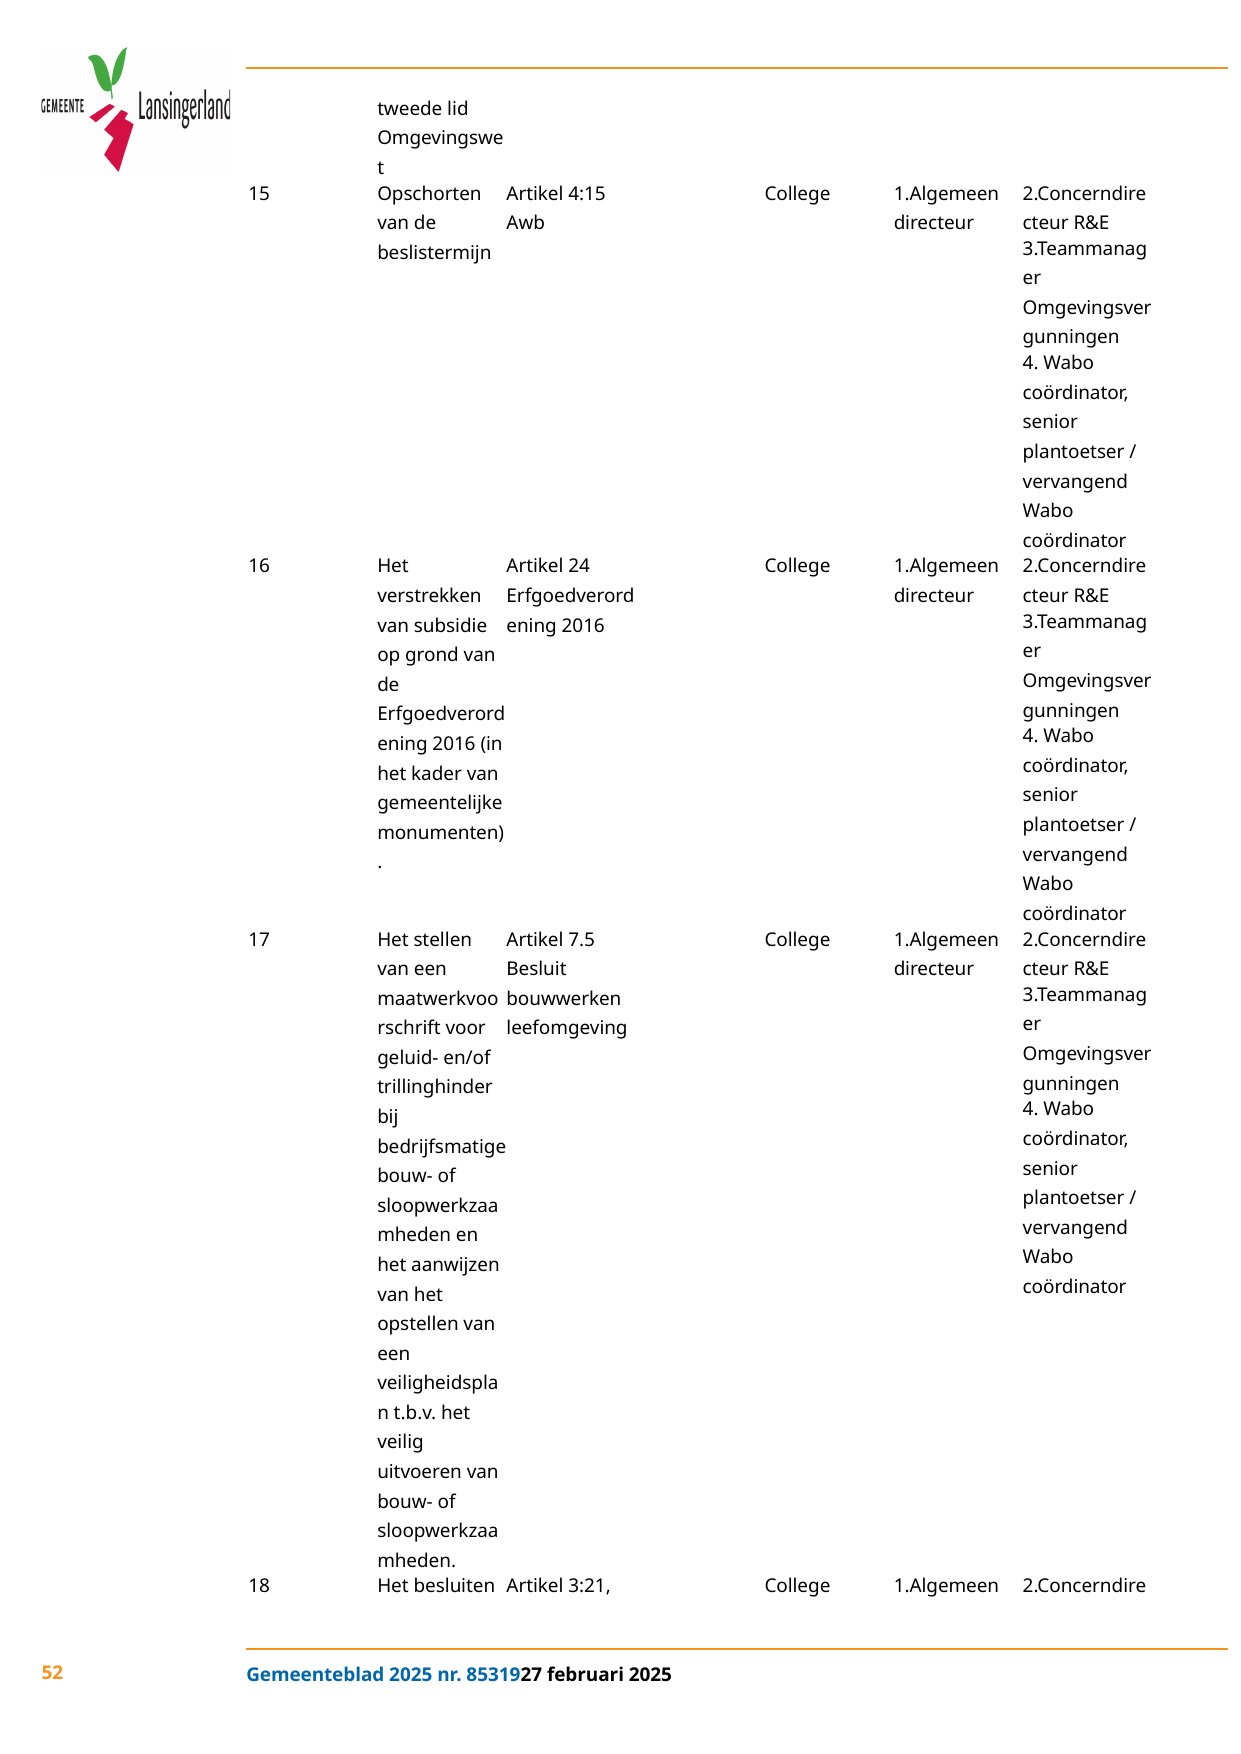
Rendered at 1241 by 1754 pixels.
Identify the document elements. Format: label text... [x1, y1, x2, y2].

table_cell 16 [248, 553, 377, 926]
table_cell Artikel 3:21, [506, 1573, 635, 1598]
table_cell 2.Concerndire [1023, 1573, 1152, 1598]
table_cell 3.Teammanager Omgevingsvergunningen [1023, 981, 1152, 1096]
table_cell [894, 95, 1022, 180]
table_cell [635, 926, 764, 1573]
table_cell tweede lid Omgevingswet [377, 95, 506, 180]
table_cell 2.Concerndirecteur R&E [1023, 553, 1152, 608]
table_cell College [764, 553, 893, 926]
table_cell [1023, 95, 1152, 180]
table_cell Artikel 4:15 Awb [506, 180, 635, 553]
table_cell Het besluiten [377, 1573, 506, 1598]
table_cell 15 [248, 180, 377, 553]
table_cell 1.Algemeen directeur [894, 180, 1022, 553]
table_cell College [764, 1573, 893, 1598]
table_cell 4. Wabo coördinator, senior plantoetser / vervangend Wabo coördinator [1023, 350, 1152, 553]
table_cell 18 [248, 1573, 377, 1598]
table_cell 1.Algemeen [894, 1573, 1022, 1598]
table_cell [635, 553, 764, 926]
table_cell Opschorten van de beslistermijn [377, 180, 506, 553]
table_cell 17 [248, 926, 377, 1573]
table_cell [506, 95, 635, 180]
table_cell 3.Teammanager Omgevingsvergunningen [1023, 608, 1152, 722]
table_cell 2.Concerndirecteur R&E [1023, 926, 1152, 981]
picture [41, 47, 231, 172]
table_cell [248, 95, 377, 180]
table_cell [764, 95, 893, 180]
table_cell College [764, 926, 893, 1573]
table_cell Artikel 7.5 Besluit bouwwerken leefomgeving [506, 926, 635, 1573]
table_cell 4. Wabo coördinator, senior plantoetser / vervangend Wabo coördinator [1023, 723, 1152, 926]
table_cell 4. Wabo coördinator, senior plantoetser / vervangend Wabo coördinator [1023, 1096, 1152, 1573]
table_cell 1.Algemeen directeur [894, 553, 1022, 926]
table_cell 1.Algemeen directeur [894, 926, 1022, 1573]
table_cell College [764, 180, 893, 553]
table_cell Artikel 24 Erfgoedverordening 2016 [506, 553, 635, 926]
table_cell Het stellen van een maatwerkvoorschrift voor geluid- en/of trillinghinder bij bedrijfsmatige bouw- of sloopwerkzaamheden en het aanwijzen van het opstellen van een veiligheidsplan t.b.v. het veilig uitvoeren van bouw- of sloopwerkzaamheden. [377, 926, 506, 1573]
table_cell [635, 95, 764, 180]
table_cell 3.Teammanager Omgevingsvergunningen [1023, 235, 1152, 349]
table_cell [635, 180, 764, 553]
table_cell 2.Concerndirecteur R&E [1023, 180, 1152, 235]
table_cell Het verstrekken van subsidie op grond van de Erfgoedverordening 2016 (in het kader van gemeentelijke monumenten). [377, 553, 506, 926]
table_cell [635, 1573, 764, 1598]
